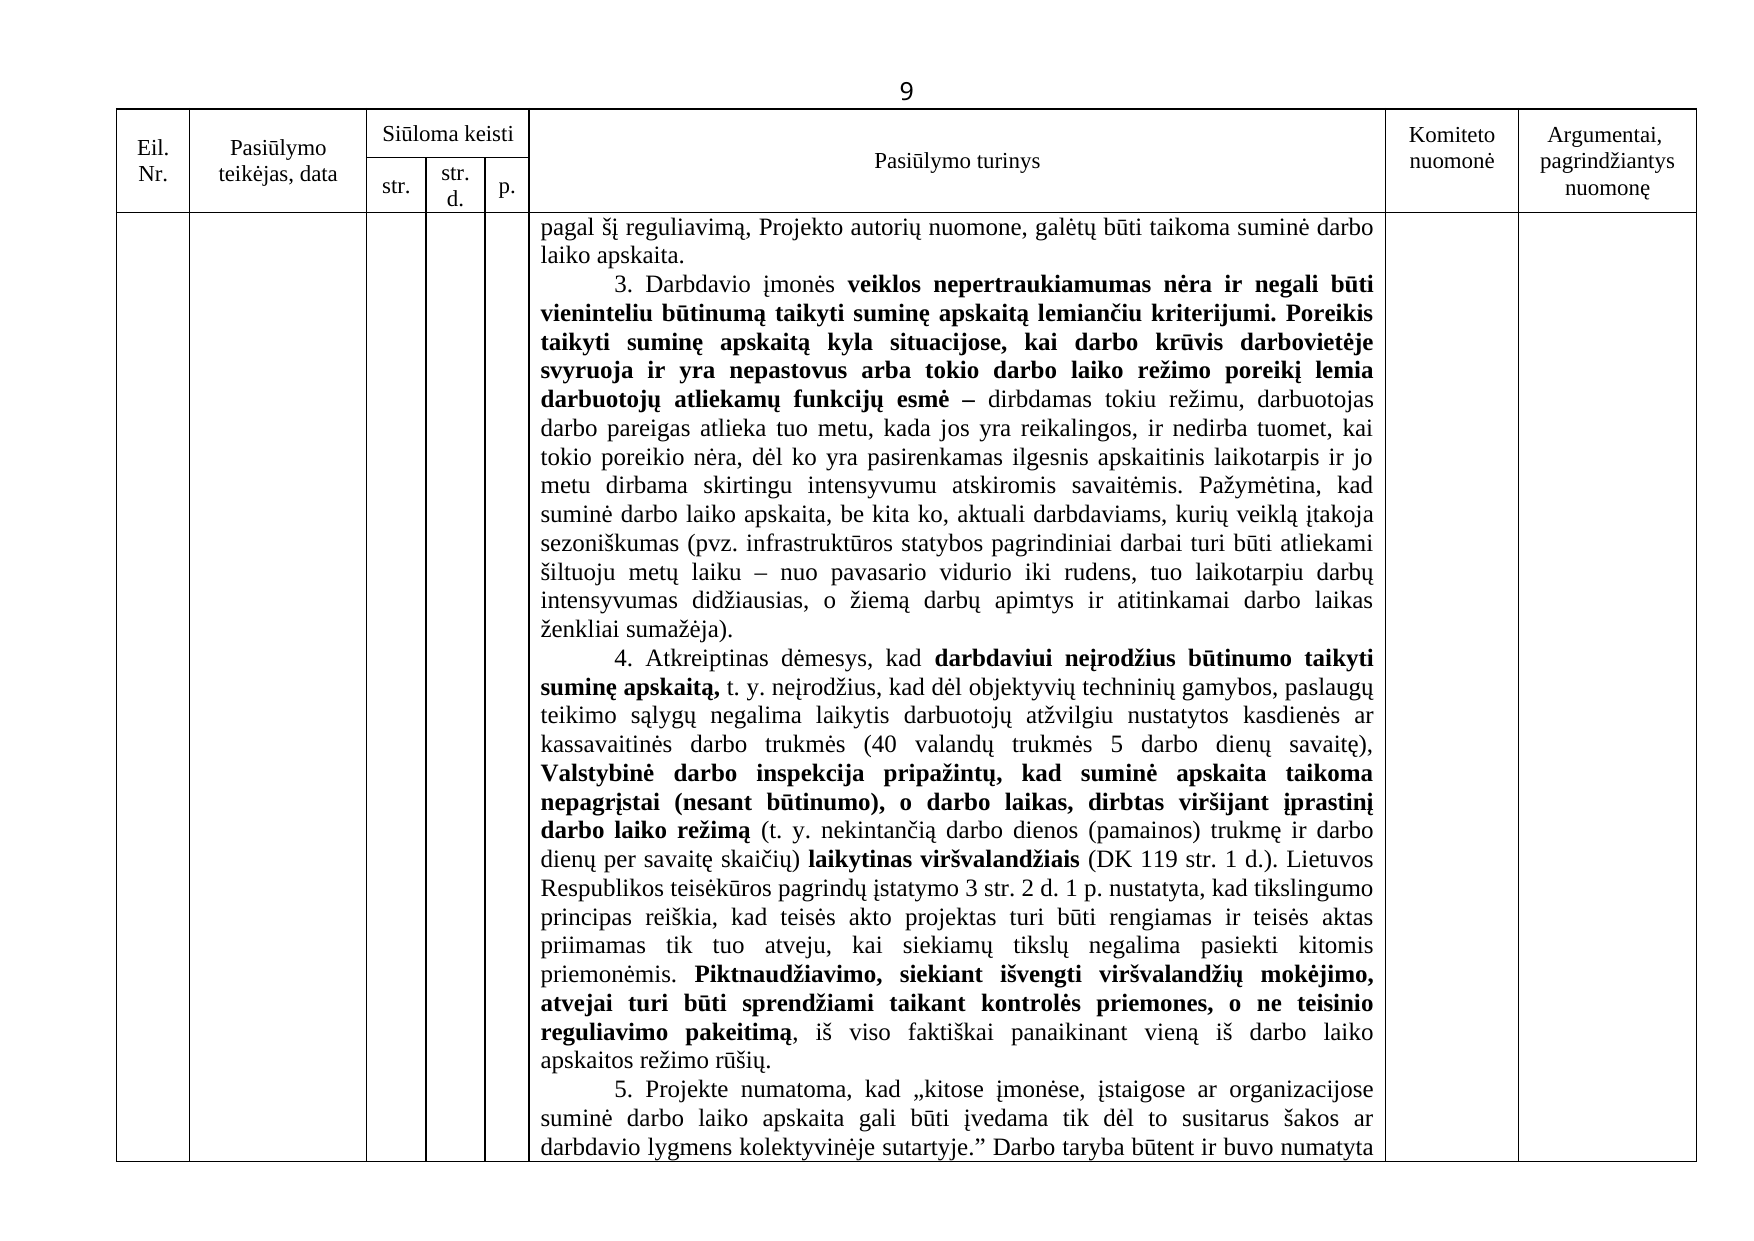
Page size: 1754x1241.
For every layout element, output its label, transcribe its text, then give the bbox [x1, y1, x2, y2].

table_cell [367, 213, 425, 1161]
table_cell [427, 213, 484, 1161]
table_header Pasiūlymo teikėjas, data [190, 110, 366, 211]
table_header Komiteto nuomonė [1386, 110, 1518, 211]
table_header Siūloma keisti [367, 110, 528, 157]
table_cell [486, 213, 528, 1161]
table_header Argumentai, pagrindžiantys nuomonę [1519, 110, 1696, 211]
table_cell str. d. [427, 158, 484, 211]
table_cell str. [367, 158, 425, 211]
table_header Pasiūlymo turinys [530, 110, 1385, 211]
table_cell [117, 213, 189, 1161]
table_cell p. [486, 158, 528, 211]
table_cell [1386, 213, 1518, 1161]
table_cell [190, 213, 366, 1161]
table_cell [1519, 213, 1696, 1161]
table_cell pagal šį reguliavimą, Projekto autorių nuomone, galėtų būti taikoma suminė darbo laiko apskaita. 3. Darbdavio įmonės veiklos nepertraukiamumas nėra ir negali būti vieninteliu būtinumą taikyti suminę apskaitą lemiančiu kriterijumi. Poreikis taikyti suminę apskaitą kyla situacijose, kai darbo krūvis darbovietėje svyruoja ir yra nepastovus arba tokio darbo laiko režimo poreikį lemia darbuotojų atliekamų funkcijų esmė – dirbdamas tokiu režimu, darbuotojas darbo pareigas atlieka tuo metu, kada jos yra reikalingos, ir nedirba tuomet, kai tokio poreikio nėra, dėl ko yra pasirenkamas ilgesnis apskaitinis laikotarpis ir jo metu dirbama skirtingu intensyvumu atskiromis savaitėmis. Pažymėtina, kad suminė darbo laiko apskaita, be kita ko, aktuali darbdaviams, kurių veiklą įtakoja sezoniškumas (pvz. infrastruktūros statybos pagrindiniai darbai turi būti atliekami šiltuoju metų laiku – nuo pavasario vidurio iki rudens, tuo laikotarpiu darbų intensyvumas didžiausias, o žiemą darbų apimtys ir atitinkamai darbo laikas ženkliai sumažėja). 4. Atkreiptinas dėmesys, kad darbdaviui neįrodžius būtinumo taikyti suminę apskaitą, t. y. neįrodžius, kad dėl objektyvių techninių gamybos, paslaugų teikimo sąlygų negalima laikytis darbuotojų atžvilgiu nustatytos kasdienės ar kassavaitinės darbo trukmės (40 valandų trukmės 5 darbo dienų savaitę), Valstybinė darbo inspekcija pripažintų, kad suminė apskaita taikoma nepagrįstai (nesant būtinumo), o darbo laikas, dirbtas viršijant įprastinį darbo laiko režimą (t. y. nekintančią darbo dienos (pamainos) trukmę ir darbo dienų per savaitę skaičių) laikytinas viršvalandžiais (DK 119 str. 1 d.). Lietuvos Respublikos teisėkūros pagrindų įstatymo 3 str. 2 d. 1 p. nustatyta, kad tikslingumo principas reiškia, kad teisės akto projektas turi būti rengiamas ir teisės aktas priimamas tik tuo atveju, kai siekiamų tikslų negalima pasiekti kitomis priemonėmis. Piktnaudžiavimo, siekiant išvengti viršvalandžių mokėjimo, atvejai turi būti sprendžiami taikant kontrolės priemones, o ne teisinio reguliavimo pakeitimą, iš viso faktiškai panaikinant vieną iš darbo laiko apskaitos režimo rūšių. 5. Projekte numatoma, kad „kitose įmonėse, įstaigose ar organizacijose suminė darbo laiko apskaita gali būti įvedama tik dėl to susitarus šakos ar darbdavio lygmens kolektyvinėje sutartyje.” Darbo taryba būtent ir buvo numatyta [530, 213, 1385, 1161]
table_header Eil. Nr. [117, 110, 189, 211]
